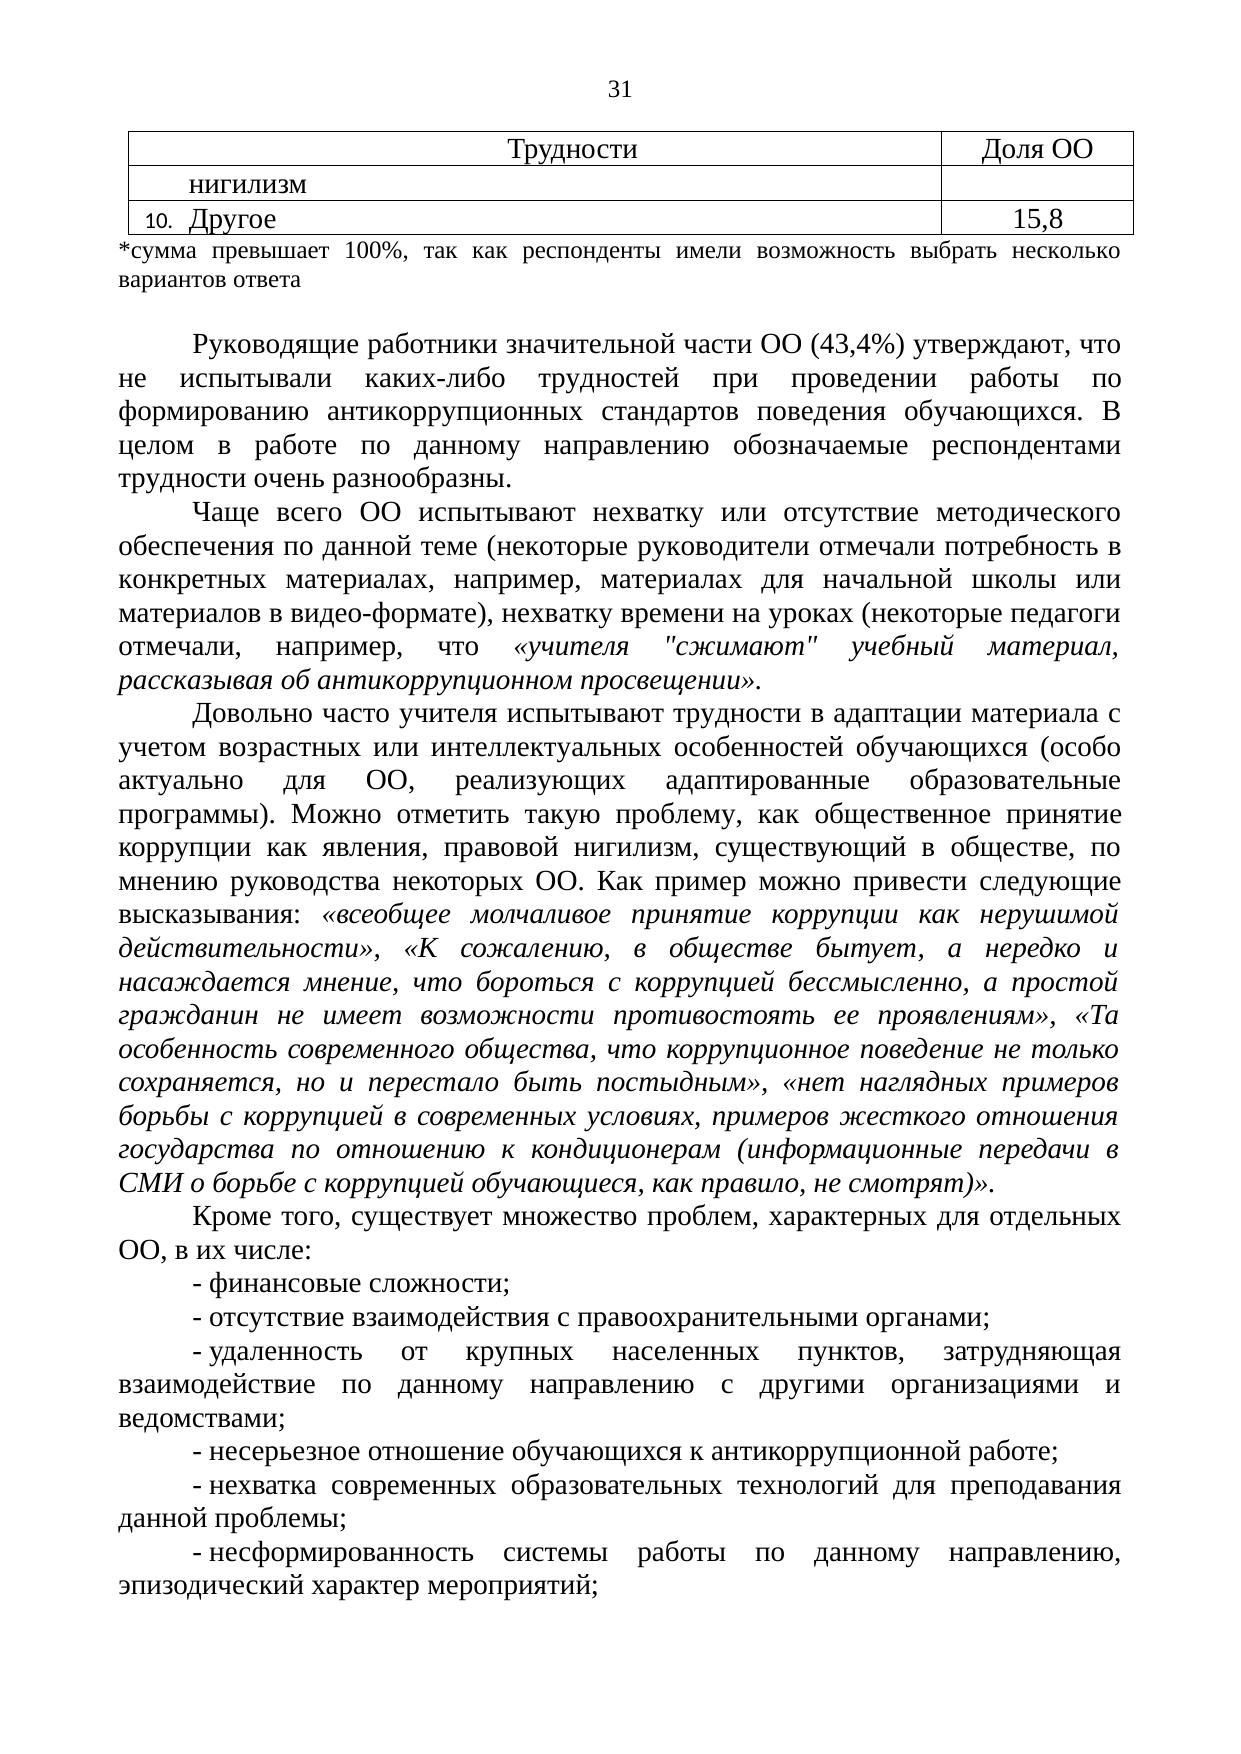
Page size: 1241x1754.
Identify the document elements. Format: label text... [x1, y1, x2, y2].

text Кроме того, существует множество проблем, характерных для отдельных ОО, в их числе: [118, 1198, 1122, 1266]
text - несформированность системы работы по данному направлению, эпизодический характер мероприятий; [118, 1534, 1122, 1601]
table_cell нигилизм [129, 166, 941, 200]
table_cell [942, 166, 1133, 200]
text Руководящие работники значительной части ОО (43,4%) утверждают, что не испытывали каких-либо трудностей при проведении работы по формированию антикоррупционных стандартов поведения обучающихся. В целом в работе по данному направлению обозначаемые респондентами трудности очень разнообразны. [118, 326, 1122, 494]
text - финансовые сложности; [118, 1266, 1122, 1299]
text - удаленность от крупных населенных пунктов, затрудняющая взаимодействие по данному направлению с другими организациями и ведомствами; [118, 1333, 1122, 1433]
table_header Трудности [129, 132, 941, 165]
table_header Доля ОО [942, 132, 1133, 165]
text *сумма превышает 100%, так как респонденты имели возможность выбрать несколько вариантов ответа [118, 235, 1122, 293]
table_cell Другое [129, 201, 941, 234]
text - отсутствие взаимодействия с правоохранительными органами; [118, 1299, 1122, 1333]
text Довольно часто учителя испытывают трудности в адаптации материала с учетом возрастных или интеллектуальных особенностей обучающихся (особо актуально для ОО, реализующих адаптированные образовательные программы). Можно отметить такую проблему, как общественное принятие коррупции как явления, правовой нигилизм, существующий в обществе, по мнению руководства некоторых ОО. Как пример можно привести следующие высказывания: «всеобщее молчаливое принятие коррупции как нерушимой действительности», «К сожалению, в обществе бытует, а нередко и насаждается мнение, что бороться с коррупцией бессмысленно, а простой гражданин не имеет возможности противостоять ее проявлениям», «Та особенность современного общества, что коррупционное поведение не только сохраняется, но и перестало быть постыдным», «нет наглядных примеров борьбы с коррупцией в современных условиях, примеров жесткого отношения государства по отношению к кондиционерам (информационные передачи в СМИ о борьбе с коррупцией обучающиеся, как правило, не смотрят)». [118, 695, 1122, 1198]
text - нехватка современных образовательных технологий для преподавания данной проблемы; [118, 1467, 1122, 1534]
text - несерьезное отношение обучающихся к антикоррупционной работе; [118, 1433, 1122, 1467]
table_cell 15,8 [942, 201, 1133, 234]
text Чаще всего ОО испытывают нехватку или отсутствие методического обеспечения по данной теме (некоторые руководители отмечали потребность в конкретных материалах, например, материалах для начальной школы или материалов в видео-формате), нехватку времени на уроках (некоторые педагоги отмечали, например, что «учителя "сжимают" учебный материал, рассказывая об антикоррупционном просвещении». [118, 494, 1122, 695]
